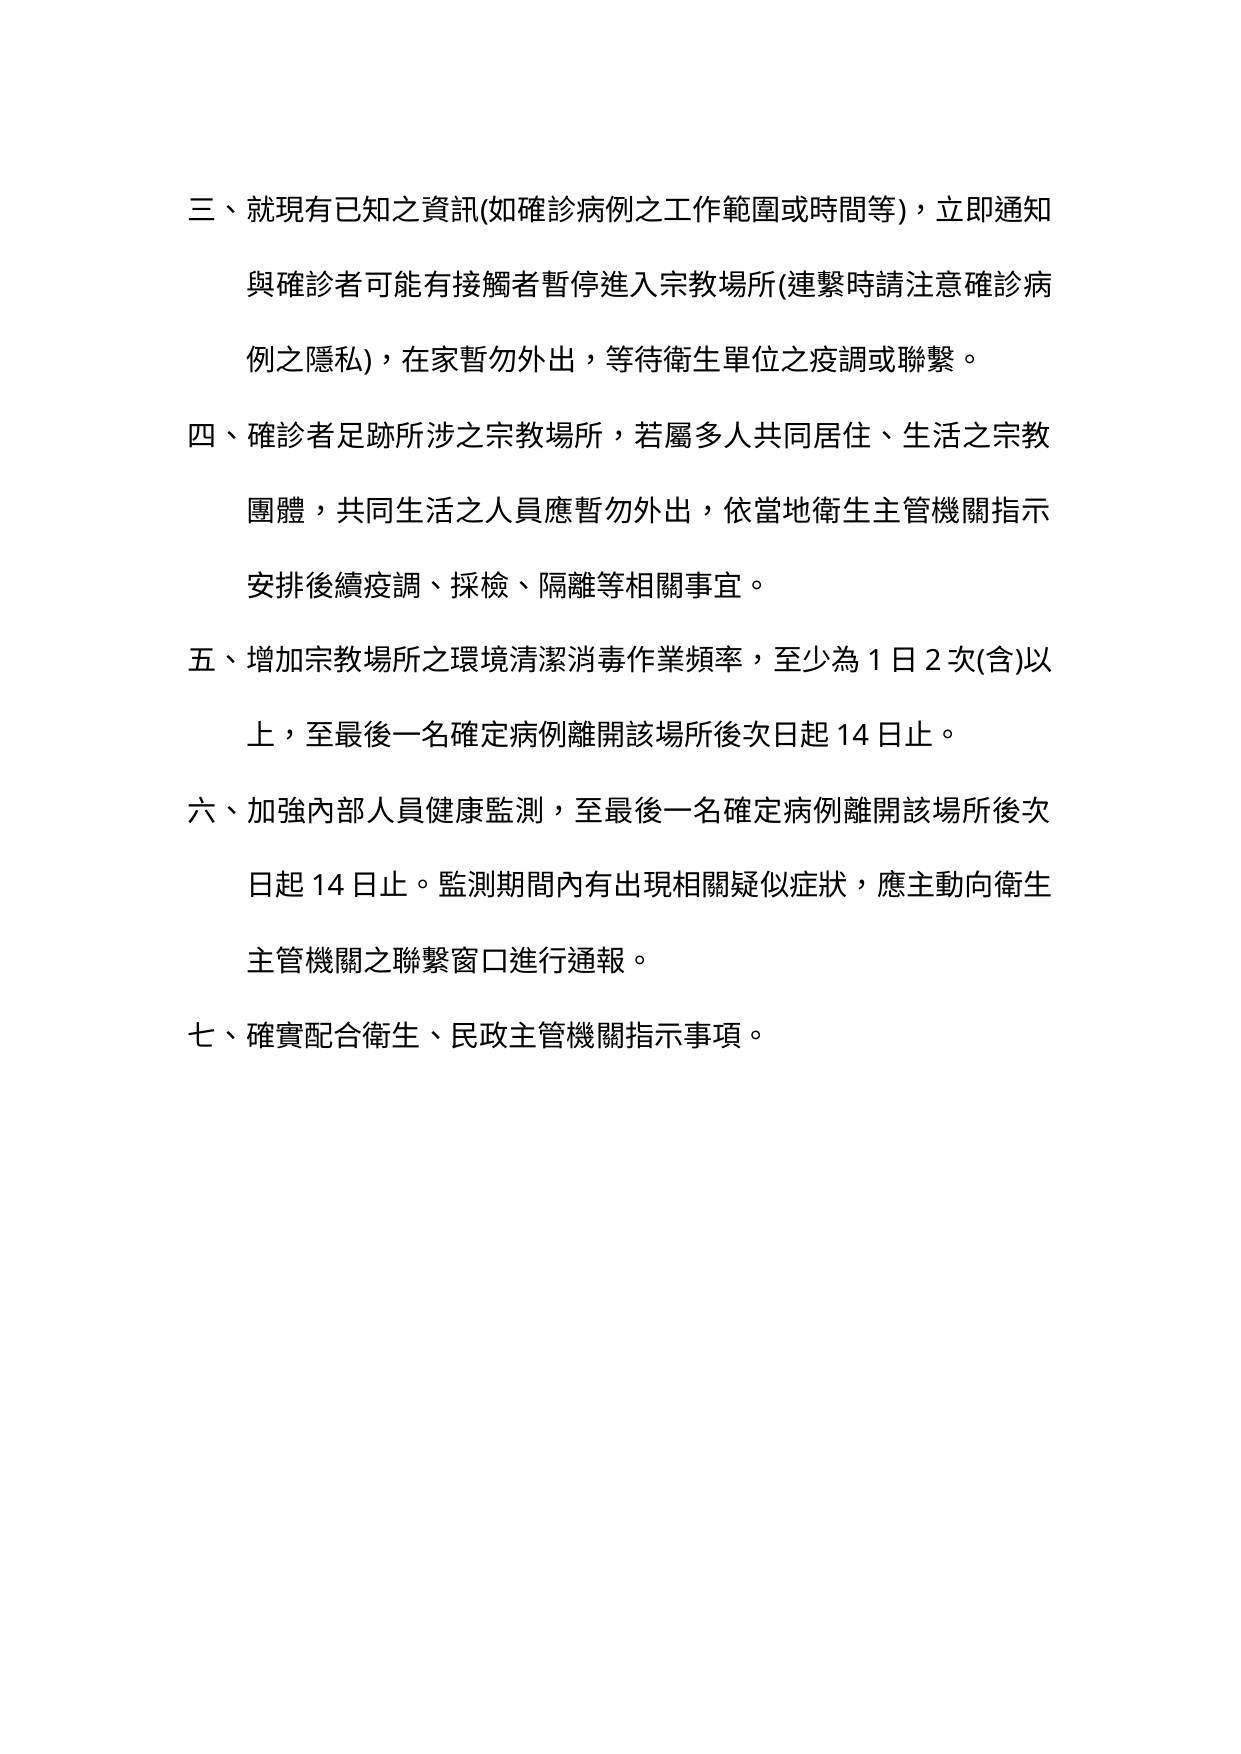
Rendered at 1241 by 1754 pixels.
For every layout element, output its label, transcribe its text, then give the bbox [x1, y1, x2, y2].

text 四、確診者足跡所涉之宗教場所，若屬多人共同居住、生活之宗教團體，共同生活之人員應暫勿外出，依當地衛生主管機關指示安排後續疫調、採檢、隔離等相關事宜。 [187, 389, 1053, 614]
text 六、加強內部人員健康監測，至最後一名確定病例離開該場所後次日起14日止。監測期間內有出現相關疑似症狀，應主動向衛生主管機關之聯繫窗口進行通報。 [187, 764, 1053, 989]
text 七、確實配合衛生、民政主管機關指示事項。 [187, 989, 1053, 1064]
text 三、就現有已知之資訊(如確診病例之工作範圍或時間等)，立即通知與確診者可能有接觸者暫停進入宗教場所(連繫時請注意確診病例之隱私)，在家暫勿外出，等待衛生單位之疫調或聯繫。 [187, 164, 1053, 389]
text 五、增加宗教場所之環境清潔消毒作業頻率，至少為1日2次(含)以上，至最後一名確定病例離開該場所後次日起14日止。 [187, 614, 1053, 764]
